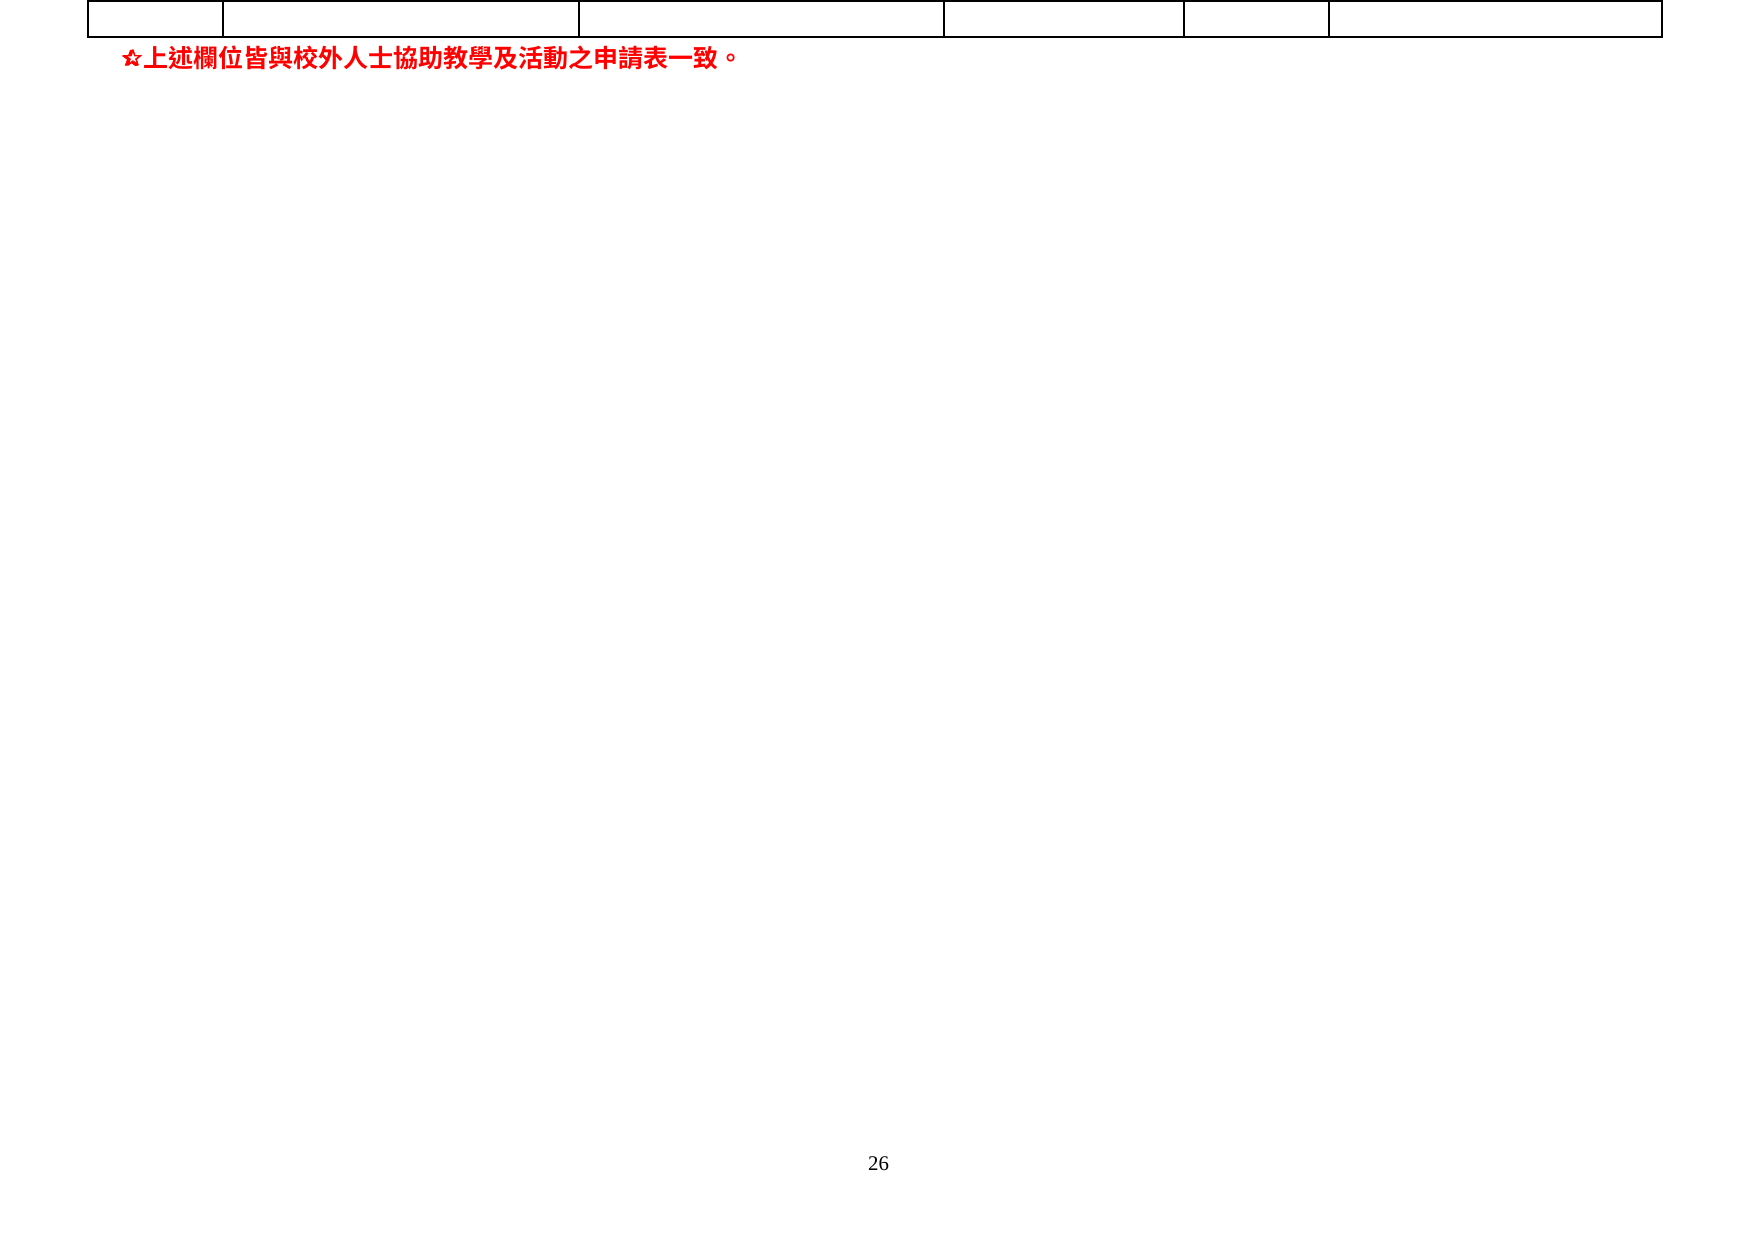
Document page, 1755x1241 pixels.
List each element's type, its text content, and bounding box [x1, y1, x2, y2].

table_cell [89, 2, 222, 36]
table_cell [945, 2, 1183, 36]
table_cell [1185, 2, 1328, 36]
table_cell [1330, 2, 1661, 36]
table_cell [224, 2, 578, 36]
table_cell [580, 2, 943, 36]
text 上述欄位皆與校外人士協助教學及活動之申請表一致。 [118, 38, 1636, 74]
